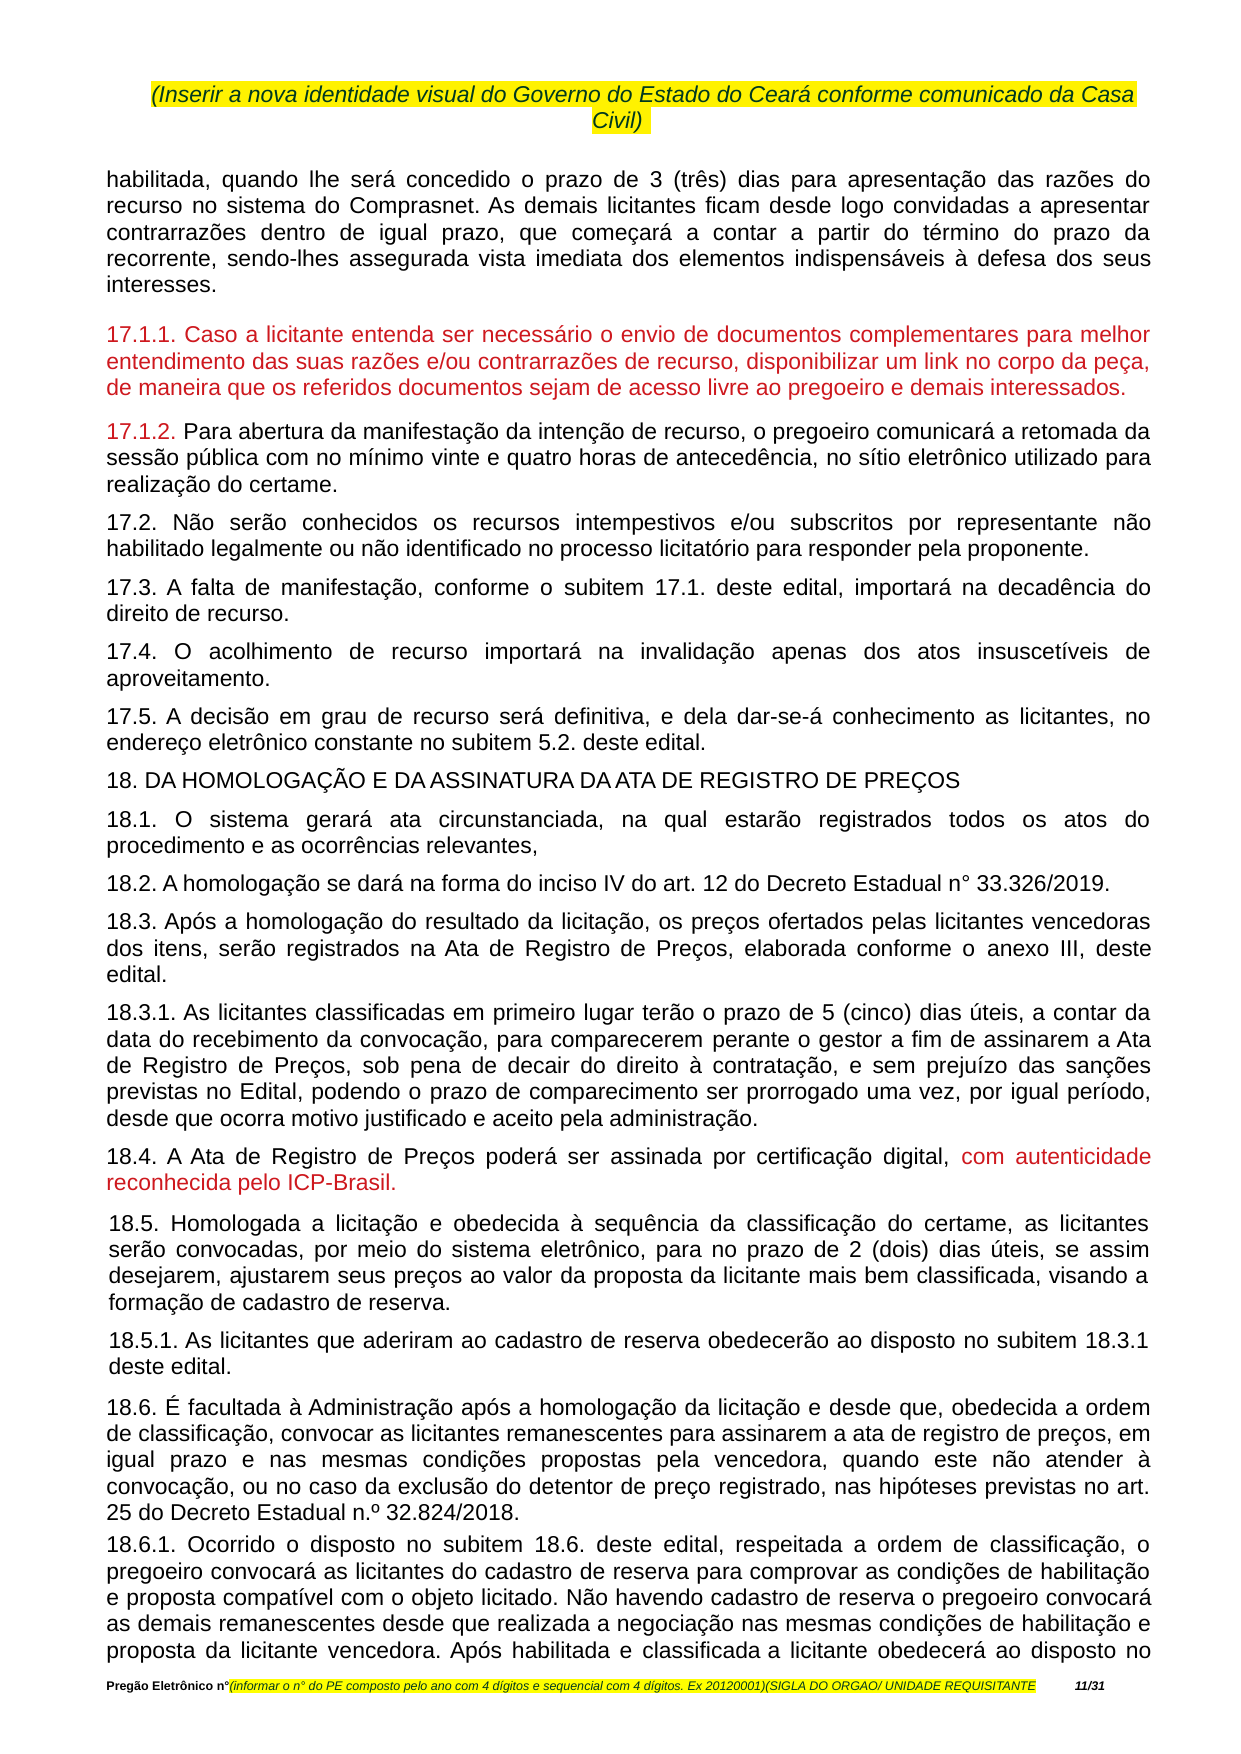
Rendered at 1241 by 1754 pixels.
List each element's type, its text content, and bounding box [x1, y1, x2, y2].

text 17.1.2. Para abertura da manifestação da intenção de recurso, o pregoeiro comunicará a retomada da sessão pública com no mínimo vinte e quatro horas de antecedência, no sítio eletrônico utilizado para realização do certame. [106, 418, 1152, 497]
text 18.3.1. As licitantes classificadas em primeiro lugar terão o prazo de 5 (cinco) dias úteis, a contar da data do recebimento da convocação, para comparecerem perante o gestor a fim de assinarem a Ata de Registro de Preços, sob pena de decair do direito à contratação, e sem prejuízo das sanções previstas no Edital, podendo o prazo de comparecimento ser prorrogado uma vez, por igual período, desde que ocorra motivo justificado e aceito pela administração. [106, 999, 1152, 1131]
text 18.3. Após a homologação do resultado da licitação, os preços ofertados pelas licitantes vencedoras dos itens, serão registrados na Ata de Registro de Preços, elaborada conforme o anexo III, deste edital. [106, 908, 1152, 987]
text 17.5. A decisão em grau de recurso será definitiva, e dela dar-se-á conhecimento as licitantes, no endereço eletrônico constante no subitem 5.2. deste edital. [106, 703, 1152, 755]
text 17.1.1. Caso a licitante entenda ser necessário o envio de documentos complementares para melhor entendimento das suas razões e/ou contrarrazões de recurso, disponibilizar um link no corpo da peça, de maneira que os referidos documentos sejam de acesso livre ao pregoeiro e demais interessados. [106, 321, 1152, 400]
text 17.2. Não serão conhecidos os recursos intempestivos e/ou subscritos por representante não habilitado legalmente ou não identificado no processo licitatório para responder pela proponente. [106, 509, 1152, 562]
text 17.3. A falta de manifestação, conforme o subitem 17.1. deste edital, importará na decadência do direito de recurso. [106, 573, 1152, 626]
text 17.4. O acolhimento de recurso importará na invalidação apenas dos atos insuscetíveis de aproveitamento. [106, 638, 1152, 691]
text 18.6. É facultada à Administração após a homologação da licitação e desde que, obedecida a ordem de classificação, convocar as licitantes remanescentes para assinarem a ata de registro de preços, em igual prazo e nas mesmas condições propostas pela vencedora, quando este não atender à convocação, ou no caso da exclusão do detentor de preço registrado, nas hipóteses previstas no art. 25 do Decreto Estadual n.º 32.824/2018. [106, 1393, 1152, 1525]
text 18. DA HOMOLOGAÇÃO E DA ASSINATURA DA ATA DE REGISTRO DE PREÇOS [106, 767, 1152, 794]
text 18.6.1. Ocorrido o disposto no subitem 18.6. deste edital, respeitada a ordem de classificação, o pregoeiro convocará as licitantes do cadastro de reserva para comprovar as condições de habilitação e proposta compatível com o objeto licitado. Não havendo cadastro de reserva o pregoeiro convocará as demais remanescentes desde que realizada a negociação nas mesmas condições de habilitação e proposta da licitante vencedora. Após habilitada e classificada a licitante obedecerá ao disposto no [106, 1531, 1152, 1663]
text habilitada, quando lhe será concedido o prazo de 3 (três) dias para apresentação das razões do recurso no sistema do Comprasnet. As demais licitantes ficam desde logo convidadas a apresentar contrarrazões dentro de igual prazo, que começará a contar a partir do término do prazo da recorrente, sendo-lhes assegurada vista imediata dos elementos indispensáveis à defesa dos seus interesses. [106, 166, 1152, 298]
text 18.2. A homologação se dará na forma do inciso IV do art. 12 do Decreto Estadual n° 33.326/2019. [106, 870, 1152, 896]
text 18.4. A Ata de Registro de Preços poderá ser assinada por certificação digital, com autenticidade reconhecida pelo ICP-Brasil. [106, 1143, 1152, 1196]
text 18.5.1. As licitantes que aderiram ao cadastro de reserva obedecerão ao disposto no subitem 18.3.1 deste edital. [106, 1325, 1152, 1382]
text 18.5. Homologada a licitação e obedecida à sequência da classificação do certame, as licitantes serão convocadas, por meio do sistema eletrônico, para no prazo de 2 (dois) dias úteis, se assim desejarem, ajustarem seus preços ao valor da proposta da licitante mais bem classificada, visando a formação de cadastro de reserva. [106, 1207, 1152, 1315]
text 18.1. O sistema gerará ata circunstanciada, na qual estarão registrados todos os atos do procedimento e as ocorrências relevantes, [106, 806, 1152, 858]
